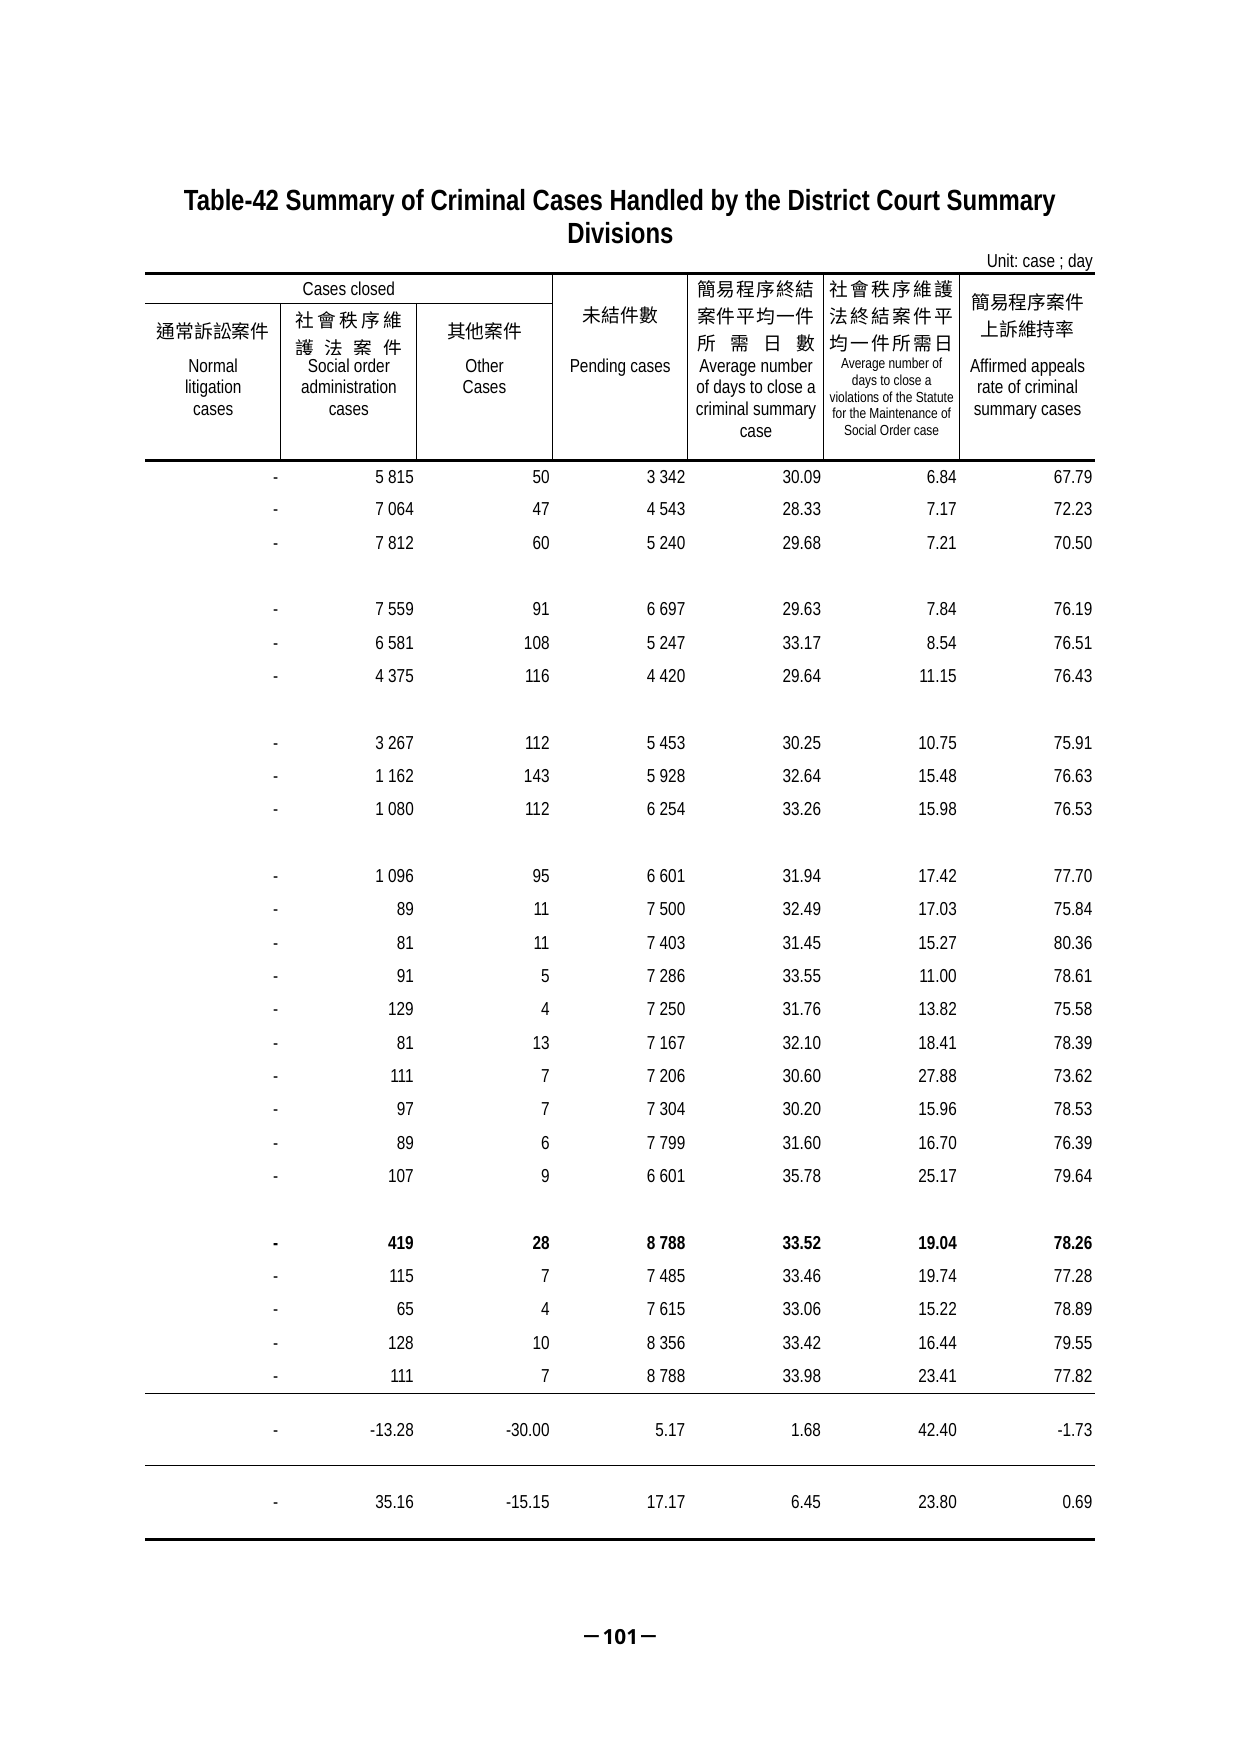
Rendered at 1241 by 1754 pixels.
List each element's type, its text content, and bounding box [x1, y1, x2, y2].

table_cell 19.74 [824, 1259, 959, 1292]
table_cell 3 342 [552, 462, 688, 492]
table_cell 9 [416, 1159, 552, 1192]
table_cell - [145, 959, 281, 992]
table_cell 111 [281, 1359, 416, 1392]
table_cell 16.70 [824, 1126, 959, 1159]
table_cell 7 [416, 1259, 552, 1292]
table_cell 6 601 [552, 859, 688, 892]
table_cell 31.45 [688, 926, 824, 959]
table_cell -1.73 [959, 1394, 1095, 1465]
table_cell Social order administration cases [281, 355, 416, 459]
table_cell 7 799 [552, 1126, 688, 1159]
table_cell 78.39 [959, 1026, 1095, 1059]
table_cell - [145, 1059, 281, 1092]
table_cell [688, 1193, 824, 1226]
table_cell 15.98 [824, 793, 959, 826]
table_cell 1 162 [281, 759, 416, 792]
table_cell 77.82 [959, 1359, 1095, 1392]
table_cell - [145, 859, 281, 892]
table_cell 27.88 [824, 1059, 959, 1092]
table_cell 47 [416, 493, 552, 526]
table_cell 7 812 [281, 526, 416, 559]
table_cell - [145, 759, 281, 792]
table_cell 8 788 [552, 1226, 688, 1259]
table_cell 33.55 [688, 959, 824, 992]
table_cell 143 [416, 759, 552, 792]
table_cell 4 375 [281, 659, 416, 692]
table_cell 33.42 [688, 1326, 824, 1359]
table_cell 116 [416, 659, 552, 692]
table_cell 7 559 [281, 593, 416, 626]
table_cell 42.40 [824, 1394, 959, 1465]
table_cell 50 [416, 462, 552, 492]
table_cell 8.54 [824, 626, 959, 659]
table_cell 11 [416, 926, 552, 959]
table_cell 10 [416, 1326, 552, 1359]
table_cell 70.50 [959, 526, 1095, 559]
table_cell 91 [281, 959, 416, 992]
table_cell 10.75 [824, 726, 959, 759]
table_cell 17.17 [552, 1466, 688, 1538]
table_cell 6 [416, 1126, 552, 1159]
table_header Cases closed [145, 275, 552, 303]
table_cell 111 [281, 1059, 416, 1092]
table_cell 17.42 [824, 859, 959, 892]
table_cell 31.94 [688, 859, 824, 892]
table_cell - [145, 1259, 281, 1292]
table_cell -30.00 [416, 1394, 552, 1465]
table_cell [959, 826, 1095, 859]
table_cell - [145, 926, 281, 959]
table_cell 0.69 [959, 1466, 1095, 1538]
table_cell -13.28 [281, 1394, 416, 1465]
table_cell [552, 693, 688, 726]
table_cell 23.41 [824, 1359, 959, 1392]
table_cell 108 [416, 626, 552, 659]
table_cell 7 485 [552, 1259, 688, 1292]
table_cell 33.98 [688, 1359, 824, 1392]
table_cell 其他案件 [417, 304, 552, 355]
table_cell 3 267 [281, 726, 416, 759]
table_cell 8 356 [552, 1326, 688, 1359]
table_cell - [145, 626, 281, 659]
table_cell [959, 1193, 1095, 1226]
table_cell [145, 826, 281, 859]
table_cell 32.10 [688, 1026, 824, 1059]
table_cell 30.09 [688, 462, 824, 492]
table_cell 78.26 [959, 1226, 1095, 1259]
table_cell - [145, 593, 281, 626]
table_cell 1 080 [281, 793, 416, 826]
table_cell 28 [416, 1226, 552, 1259]
table_cell 4 420 [552, 659, 688, 692]
table_cell 7 304 [552, 1093, 688, 1126]
table_cell 1 096 [281, 859, 416, 892]
table_cell [688, 826, 824, 859]
table_cell 77.28 [959, 1259, 1095, 1292]
table_cell 7 615 [552, 1293, 688, 1326]
table_cell [552, 559, 688, 592]
table_cell [959, 693, 1095, 726]
table_cell - [145, 793, 281, 826]
table_cell 7 286 [552, 959, 688, 992]
table_cell [145, 693, 281, 726]
table_cell 11.00 [824, 959, 959, 992]
table_cell 15.96 [824, 1093, 959, 1126]
table_header 簡易程序案件上訴維持率 [960, 275, 1095, 355]
table_cell - [145, 1093, 281, 1126]
table_cell Pending cases [553, 355, 687, 459]
table_cell 29.63 [688, 593, 824, 626]
table_cell 76.63 [959, 759, 1095, 792]
table_cell 73.62 [959, 1059, 1095, 1092]
table_cell - [145, 893, 281, 926]
table_cell 5 815 [281, 462, 416, 492]
table_cell - [145, 1326, 281, 1359]
table_cell 75.84 [959, 893, 1095, 926]
table_cell - [145, 1026, 281, 1059]
table_cell 77.70 [959, 859, 1095, 892]
table_cell 6 254 [552, 793, 688, 826]
table_cell 78.53 [959, 1093, 1095, 1126]
table_cell [959, 559, 1095, 592]
table_cell 75.91 [959, 726, 1095, 759]
table_cell 91 [416, 593, 552, 626]
table_cell [145, 559, 281, 592]
table_cell 60 [416, 526, 552, 559]
table_cell 5 928 [552, 759, 688, 792]
table_cell - [145, 1126, 281, 1159]
table_cell 5 453 [552, 726, 688, 759]
table_cell 89 [281, 893, 416, 926]
table_cell 29.68 [688, 526, 824, 559]
table_cell - [145, 1293, 281, 1326]
table_cell - [145, 726, 281, 759]
table_cell 33.06 [688, 1293, 824, 1326]
table_cell 78.61 [959, 959, 1095, 992]
table_cell 15.27 [824, 926, 959, 959]
table_cell 33.26 [688, 793, 824, 826]
table_cell 5.17 [552, 1394, 688, 1465]
table_cell [281, 1193, 416, 1226]
table_cell [281, 559, 416, 592]
table_cell 15.22 [824, 1293, 959, 1326]
table_cell 6 697 [552, 593, 688, 626]
table_cell [416, 693, 552, 726]
table_cell 29.64 [688, 659, 824, 692]
table_cell 7 [416, 1059, 552, 1092]
table_cell - [145, 493, 281, 526]
table_header 社會秩序維護法終結案件平均一件所需日數 [824, 275, 959, 355]
table_header 簡易程序終結案件平均一件所需日數 [688, 275, 823, 355]
table_cell 5 247 [552, 626, 688, 659]
table_cell -15.15 [416, 1466, 552, 1538]
table_cell 76.51 [959, 626, 1095, 659]
table_cell [416, 826, 552, 859]
table_cell 65 [281, 1293, 416, 1326]
text Table-42 Summary of Criminal Cases Handled by the District Court Summary Divisions [148, 183, 1092, 250]
table_cell 33.52 [688, 1226, 824, 1259]
table_cell 1.68 [688, 1394, 824, 1465]
table_cell - [145, 659, 281, 692]
table_cell 76.39 [959, 1126, 1095, 1159]
table_header 未結件數 [553, 275, 687, 355]
table_cell 35.78 [688, 1159, 824, 1192]
table_cell [281, 693, 416, 726]
table_cell 76.53 [959, 793, 1095, 826]
table_cell 28.33 [688, 493, 824, 526]
table_cell 76.19 [959, 593, 1095, 626]
table_cell 25.17 [824, 1159, 959, 1192]
table_cell 11.15 [824, 659, 959, 692]
table_cell 31.60 [688, 1126, 824, 1159]
table_cell 6.45 [688, 1466, 824, 1538]
table_cell 89 [281, 1126, 416, 1159]
table_cell 107 [281, 1159, 416, 1192]
table_cell [824, 826, 959, 859]
table_cell [552, 1193, 688, 1226]
table_cell Average number of days to close a violations of the Statute for the Maintenance of Social Order case [824, 355, 959, 459]
table_cell 72.23 [959, 493, 1095, 526]
table_cell [281, 826, 416, 859]
table_cell 7.21 [824, 526, 959, 559]
table_cell 31.76 [688, 993, 824, 1026]
table_cell 129 [281, 993, 416, 1026]
table_cell 7 250 [552, 993, 688, 1026]
table_cell 13.82 [824, 993, 959, 1026]
table_cell [824, 693, 959, 726]
table_cell 23.80 [824, 1466, 959, 1538]
table_cell - [145, 526, 281, 559]
table_cell 11 [416, 893, 552, 926]
table_cell - [145, 993, 281, 1026]
table_cell 81 [281, 1026, 416, 1059]
table_cell 95 [416, 859, 552, 892]
table_cell 7 206 [552, 1059, 688, 1092]
table_cell 80.36 [959, 926, 1095, 959]
table_cell - [145, 1226, 281, 1259]
table_cell - [145, 1394, 281, 1465]
table_cell 419 [281, 1226, 416, 1259]
table_cell - [145, 462, 281, 492]
table_cell 7 064 [281, 493, 416, 526]
table_cell 35.16 [281, 1466, 416, 1538]
table_cell 112 [416, 726, 552, 759]
table_cell 79.64 [959, 1159, 1095, 1192]
table_cell 6 601 [552, 1159, 688, 1192]
table_cell 67.79 [959, 462, 1095, 492]
table_cell 5 240 [552, 526, 688, 559]
table_cell 7 [416, 1359, 552, 1392]
table_cell 7 [416, 1093, 552, 1126]
table_cell 6 581 [281, 626, 416, 659]
table_cell 30.60 [688, 1059, 824, 1092]
table_cell 128 [281, 1326, 416, 1359]
table_cell [824, 1193, 959, 1226]
table_cell 8 788 [552, 1359, 688, 1392]
table_cell 33.46 [688, 1259, 824, 1292]
table_cell 15.48 [824, 759, 959, 792]
table_cell 17.03 [824, 893, 959, 926]
table_cell [416, 559, 552, 592]
table_cell - [145, 1359, 281, 1392]
table_cell 18.41 [824, 1026, 959, 1059]
table_cell 7 500 [552, 893, 688, 926]
table_cell 19.04 [824, 1226, 959, 1259]
table_cell 7 403 [552, 926, 688, 959]
table_cell 通常訴訟案件 [145, 304, 280, 355]
table_cell 75.58 [959, 993, 1095, 1026]
text Unit: case ; day [148, 250, 1092, 272]
table_cell Other Cases [417, 355, 552, 459]
table_cell 5 [416, 959, 552, 992]
table_cell 33.17 [688, 626, 824, 659]
table_cell 社會秩序維 護法案件 [281, 304, 416, 355]
table_cell 4 [416, 993, 552, 1026]
table_cell 32.49 [688, 893, 824, 926]
table_cell 81 [281, 926, 416, 959]
table_cell 79.55 [959, 1326, 1095, 1359]
table_cell [552, 826, 688, 859]
table_cell 32.64 [688, 759, 824, 792]
table_cell Affirmed appeals rate of criminal summary cases [960, 355, 1095, 459]
table_cell - [145, 1466, 281, 1538]
table_cell 7.84 [824, 593, 959, 626]
table_cell 97 [281, 1093, 416, 1126]
table_cell 4 543 [552, 493, 688, 526]
table_cell [416, 1193, 552, 1226]
table_cell 7.17 [824, 493, 959, 526]
table_cell [824, 559, 959, 592]
table_cell 115 [281, 1259, 416, 1292]
table_cell Normal litigation cases [145, 355, 280, 459]
table_cell Average number of days to close a criminal summary case [688, 355, 823, 459]
table_cell [145, 1193, 281, 1226]
table_cell 13 [416, 1026, 552, 1059]
table_cell 16.44 [824, 1326, 959, 1359]
table_cell 30.25 [688, 726, 824, 759]
table_cell [688, 693, 824, 726]
table_cell 6.84 [824, 462, 959, 492]
table_cell - [145, 1159, 281, 1192]
table_cell 4 [416, 1293, 552, 1326]
table_cell [688, 559, 824, 592]
table_cell 78.89 [959, 1293, 1095, 1326]
table_cell 112 [416, 793, 552, 826]
table_cell 7 167 [552, 1026, 688, 1059]
table_cell 76.43 [959, 659, 1095, 692]
table_cell 30.20 [688, 1093, 824, 1126]
